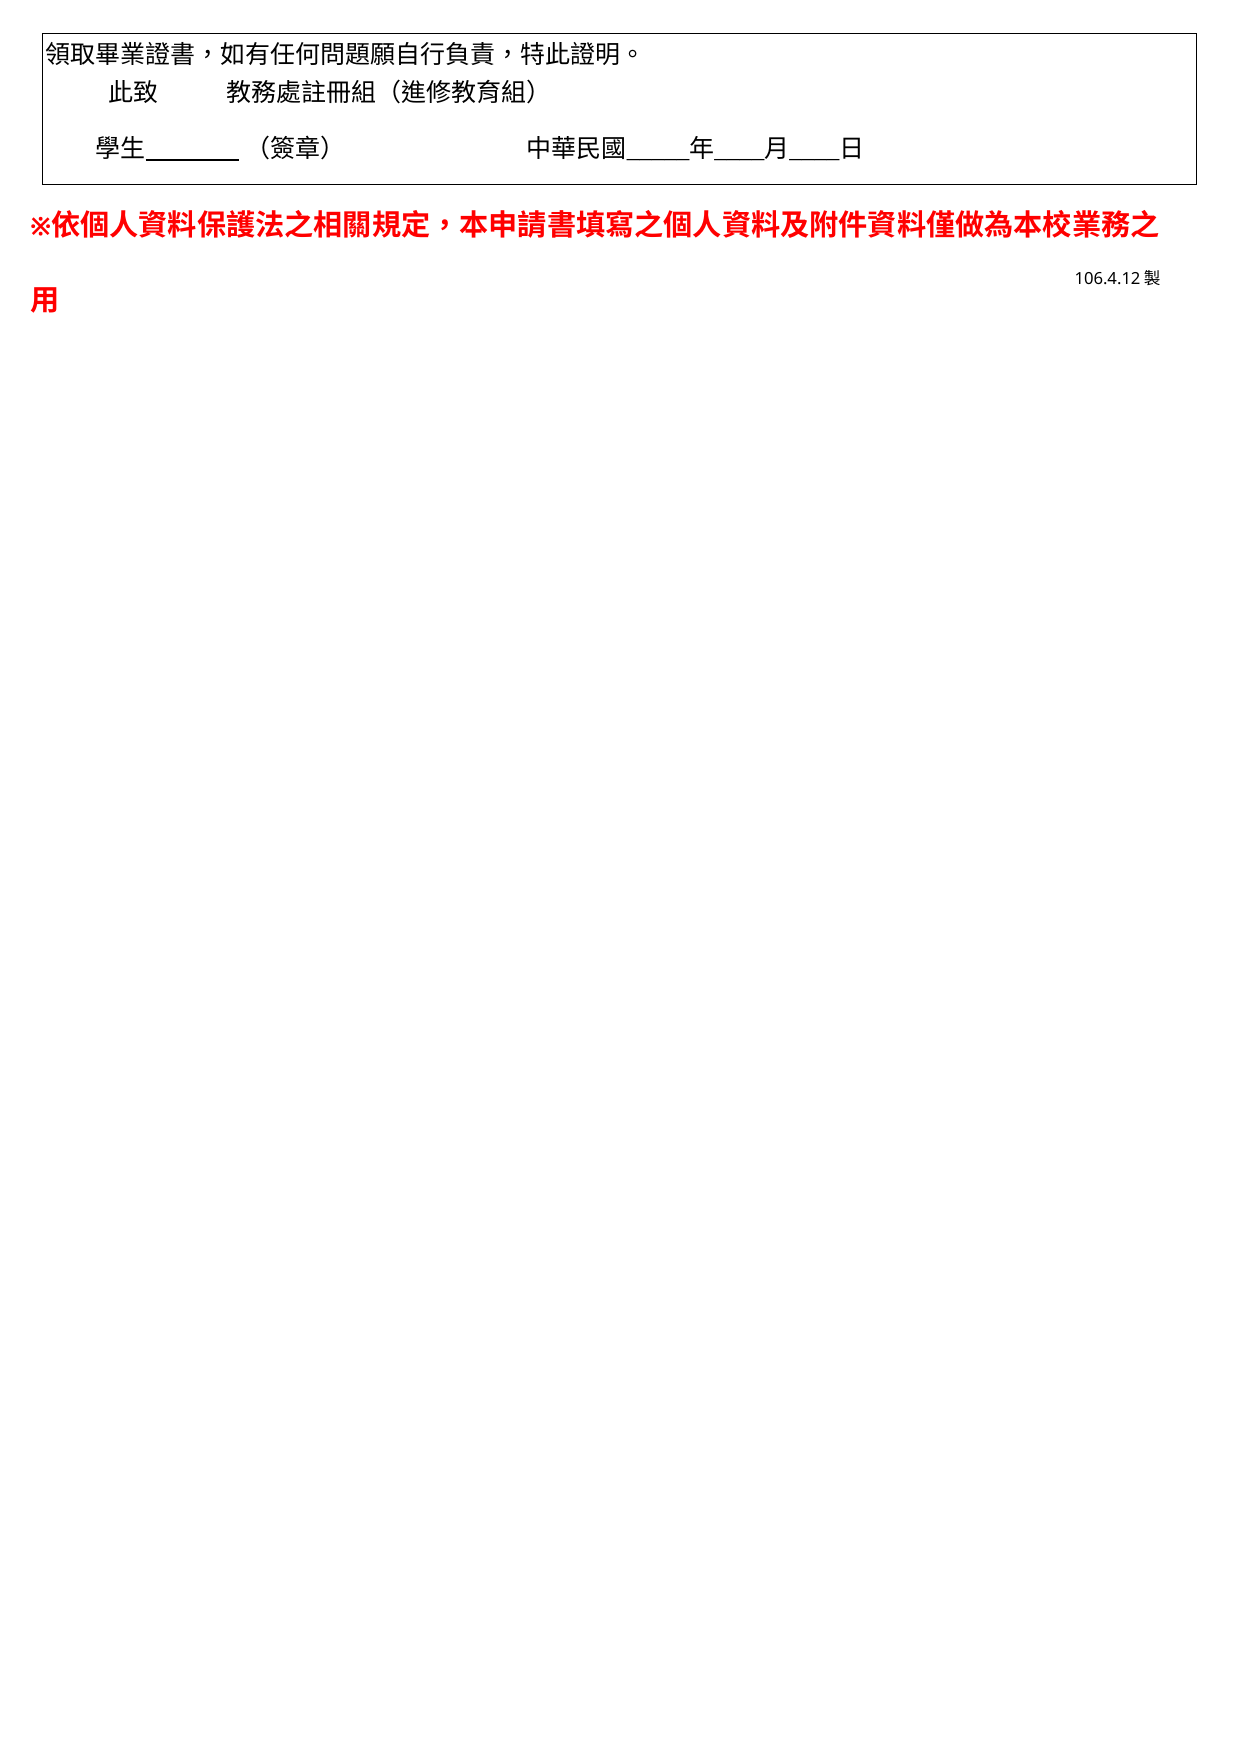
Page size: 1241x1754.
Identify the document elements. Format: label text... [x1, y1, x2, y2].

table_header 領取畢業證書，如有任何問題願自行負責，特此證明。 此致 教務處註冊組（進修教育組） 學生 （簽章） 中華民國_____年____月____日 [43, 34, 1196, 184]
text 106.4.12製 [1074, 271, 1183, 288]
text ※依個人資料保護法之相關規定，本申請書填寫之個人資料及附件資料僅做為本校業務之用 [30, 185, 1181, 335]
